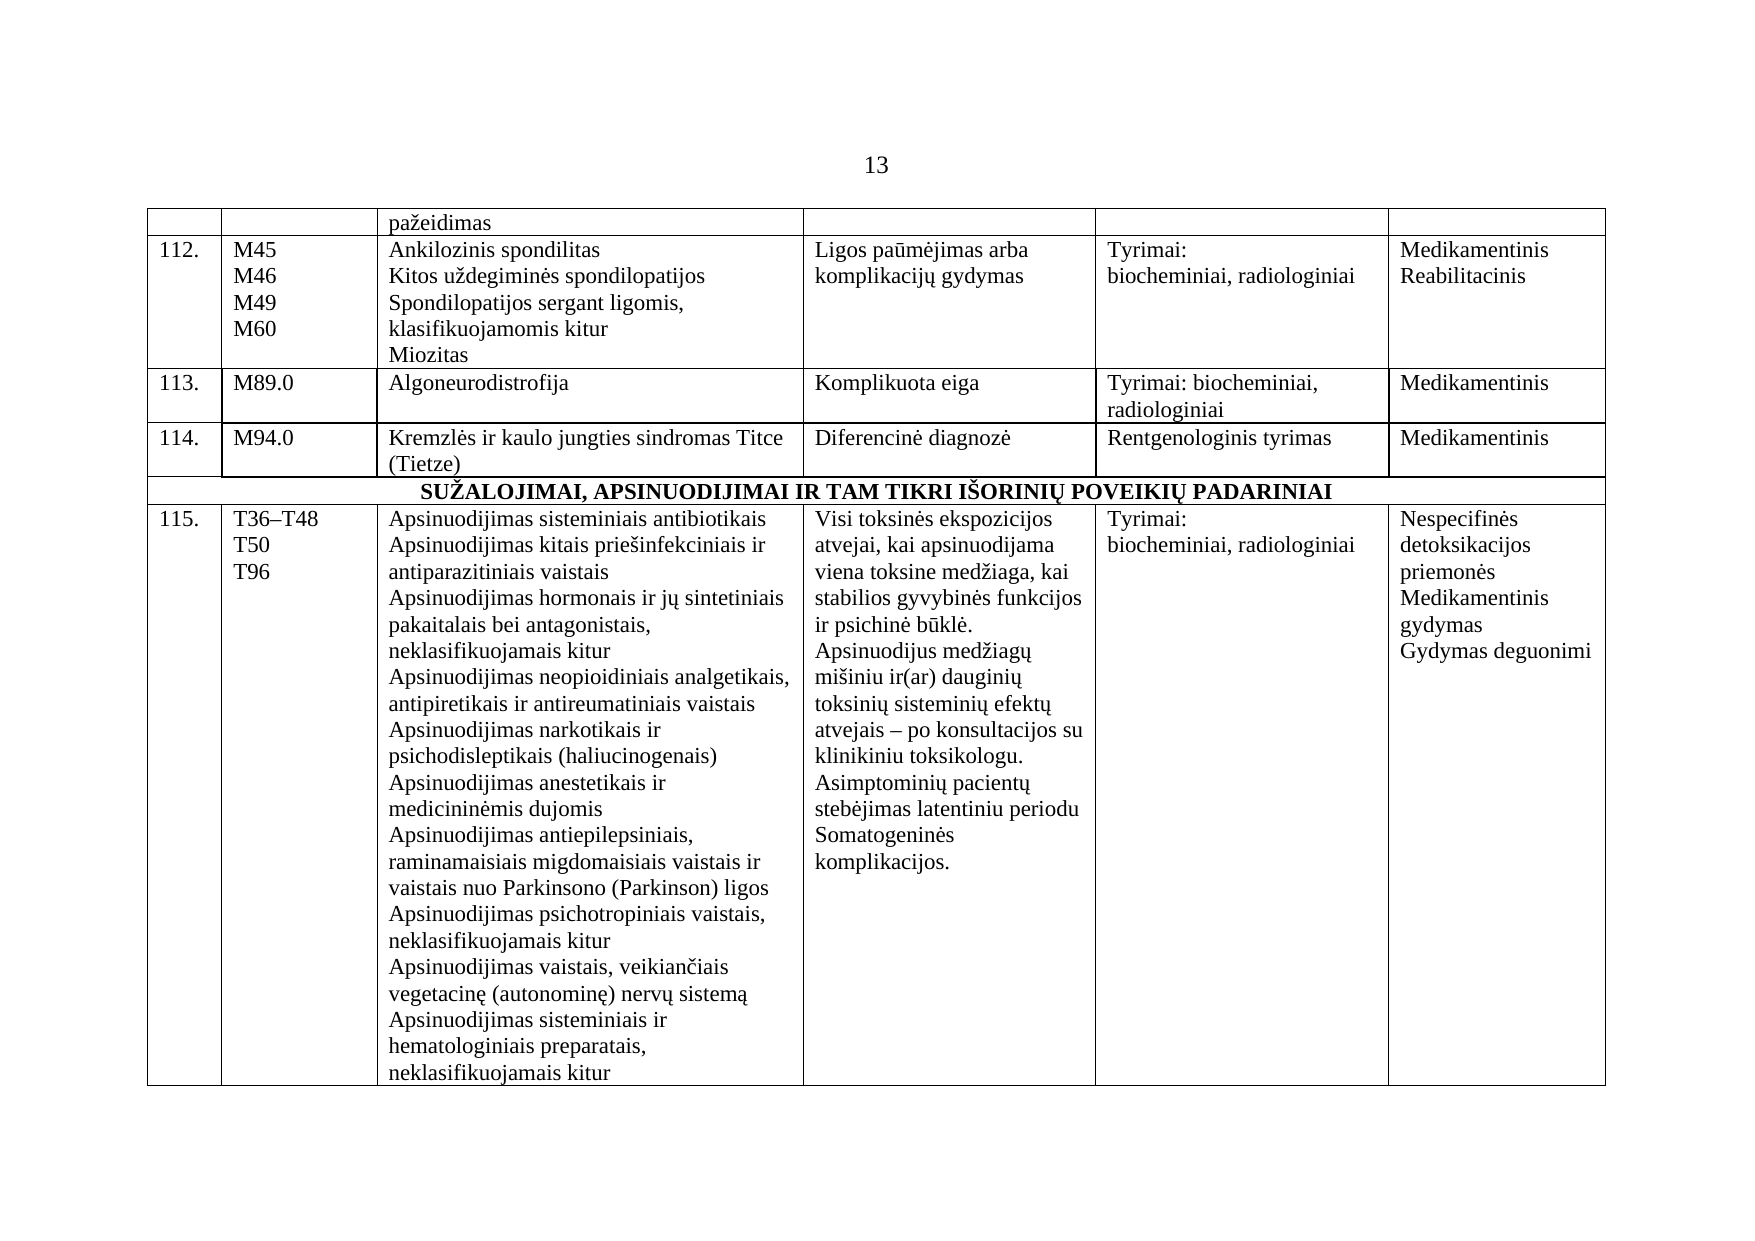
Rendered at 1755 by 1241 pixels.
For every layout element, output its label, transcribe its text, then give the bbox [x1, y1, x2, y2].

table_cell 114. [148, 423, 221, 476]
table_cell 113. [148, 369, 221, 422]
table_cell Ankilozinis spondilitas Kitos uždegiminės spondilopatijos Spondilopatijos sergant ligomis, klasifikuojamomis kitur Miozitas [378, 236, 803, 368]
table_cell SUŽALOJIMAI, APSINUODIJIMAI IR TAM TIKRI IŠORINIŲ POVEIKIŲ PADARINIAI [148, 477, 1605, 504]
table_cell Algoneurodistrofija [378, 369, 803, 422]
table_cell Visi toksinės ekspozicijos atvejai, kai apsinuodijama viena toksine medžiaga, kai stabilios gyvybinės funkcijos ir psichinė būklė. Apsinuodijus medžiagų mišiniu ir(ar) dauginių toksinių sisteminių efektų atvejais – po konsultacijos su klinikiniu toksikologu. Asimptominių pacientų stebėjimas latentiniu periodu Somatogeninės komplikacijos. [804, 505, 1095, 1085]
table_cell T36–T48 T50 T96 [222, 505, 377, 1085]
table_cell Ligos paūmėjimas arba komplikacijų gydymas [804, 236, 1095, 368]
table_cell Tyrimai: biocheminiai, radiologiniai [1096, 505, 1388, 1085]
table_cell [804, 209, 1095, 235]
table_cell [1096, 209, 1388, 235]
table_cell [1389, 209, 1605, 235]
table_cell Nespecifinės detoksikacijos priemonės Medikamentinis gydymas Gydymas deguonimi [1389, 505, 1605, 1085]
table_cell 112. [148, 236, 221, 368]
table_cell Medikamentinis [1390, 369, 1605, 422]
table_cell Tyrimai: biocheminiai, radiologiniai [1096, 236, 1388, 368]
table_cell pažeidimas [378, 209, 803, 235]
table_cell M89.0 [223, 369, 376, 422]
table_cell Diferencinė diagnozė [804, 424, 1095, 476]
table_cell Komplikuota eiga [804, 369, 1095, 422]
table_cell 115. [148, 505, 221, 1085]
table_cell [148, 209, 221, 235]
table_cell [222, 209, 377, 235]
table_cell M94.0 [223, 424, 376, 476]
table_cell Apsinuodijimas sisteminiais antibiotikais Apsinuodijimas kitais priešinfekciniais ir antiparazitiniais vaistais Apsinuodijimas hormonais ir jų sintetiniais pakaitalais bei antagonistais, neklasifikuojamais kitur Apsinuodijimas neopioidiniais analgetikais, antipiretikais ir antireumatiniais vaistais Apsinuodijimas narkotikais ir psichodisleptikais (haliucinogenais) Apsinuodijimas anestetikais ir medicininėmis dujomis Apsinuodijimas antiepilepsiniais, raminamaisiais migdomaisiais vaistais ir vaistais nuo Parkinsono (Parkinson) ligos Apsinuodijimas psichotropiniais vaistais, neklasifikuojamais kitur Apsinuodijimas vaistais, veikiančiais vegetacinę (autonominę) nervų sistemą Apsinuodijimas sisteminiais ir hematologiniais preparatais, neklasifikuojamais kitur [378, 505, 803, 1085]
table_cell Medikamentinis Reabilitacinis [1389, 236, 1605, 368]
table_cell M45 M46 M49 M60 [222, 236, 377, 368]
table_cell Medikamentinis [1390, 424, 1605, 476]
table_cell Rentgenologinis tyrimas [1097, 424, 1388, 476]
